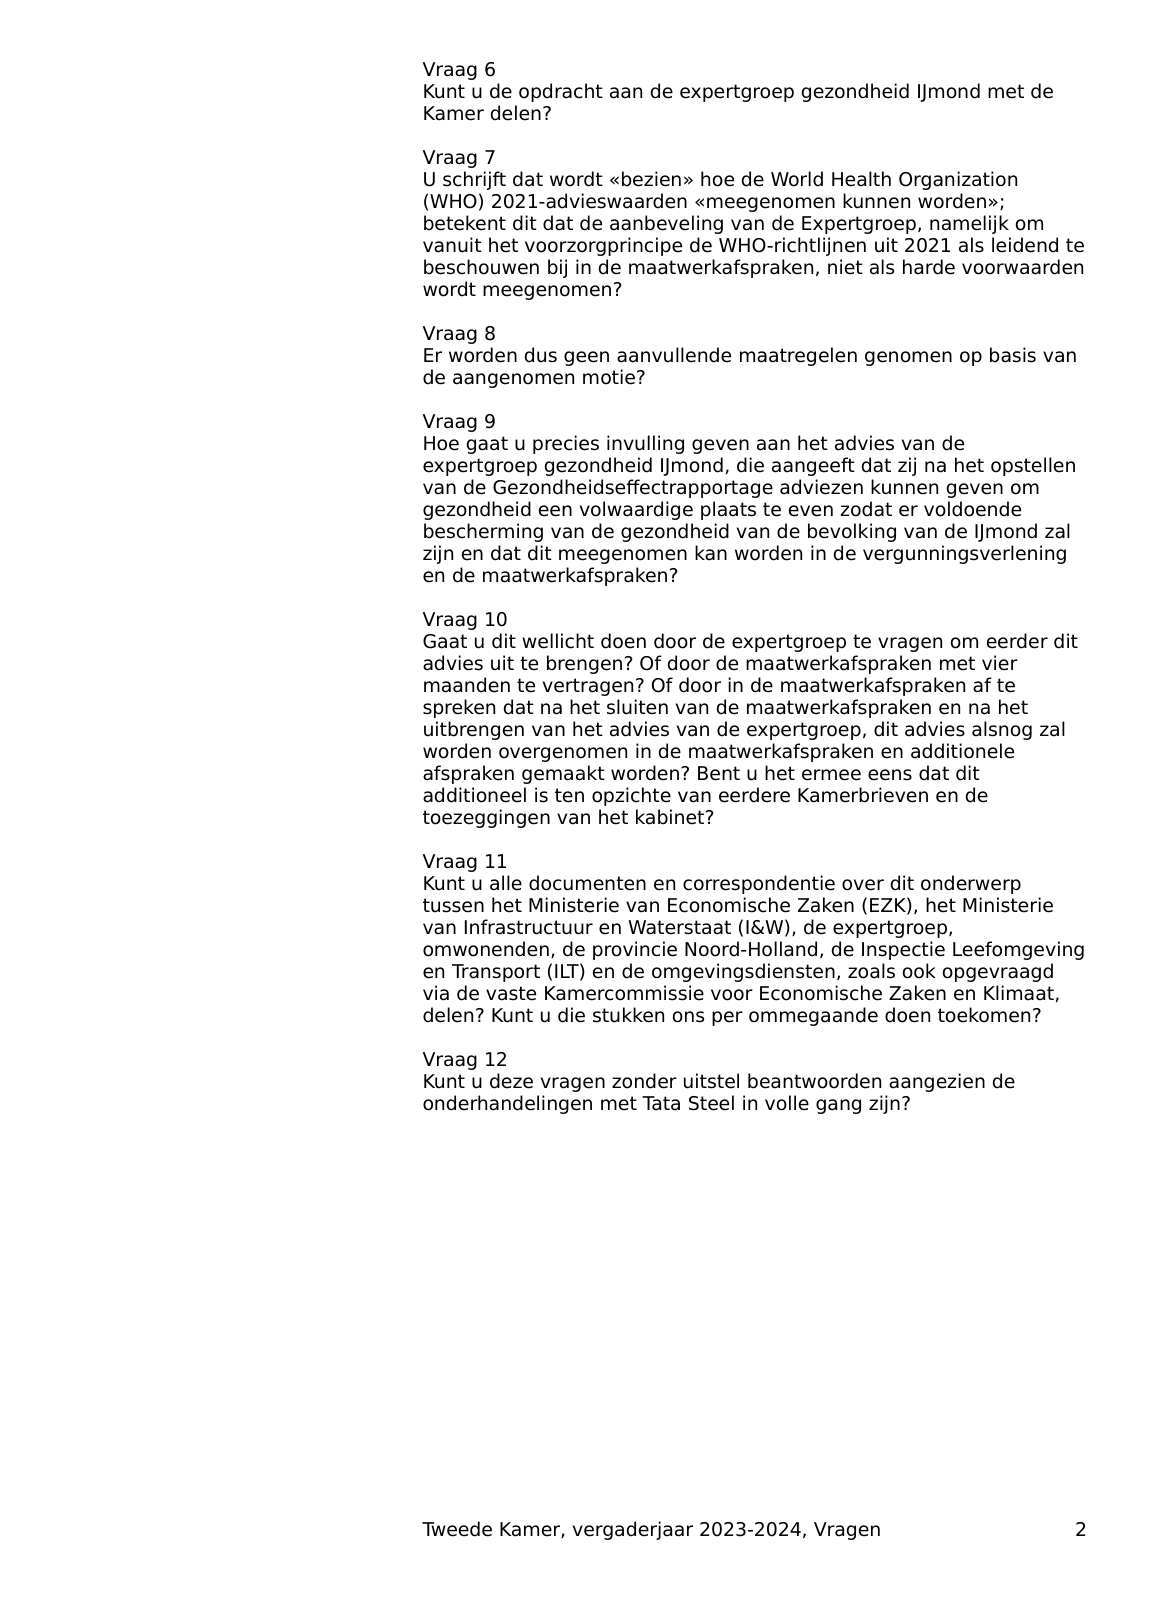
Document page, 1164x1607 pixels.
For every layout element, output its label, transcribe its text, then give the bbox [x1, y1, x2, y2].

text U schrijft dat wordt «bezien» hoe de World Health Organization (WHO) 2021-advieswaarden «meegenomen kunnen worden»; betekent dit dat de aanbeveling van de Expertgroep, namelijk om vanuit het voorzorgprincipe de WHO-richtlijnen uit 2021 als leidend te beschouwen bij in de maatwerkafspraken, niet als harde voorwaarden wordt meegenomen? [422, 169, 1087, 301]
text Er worden dus geen aanvullende maatregelen genomen op basis van de aangenomen motie? [422, 345, 1087, 389]
text Vraag 7 [422, 147, 1087, 169]
text Vraag 8 [422, 323, 1087, 345]
text Gaat u dit wellicht doen door de expertgroep te vragen om eerder dit advies uit te brengen? Of door de maatwerkafspraken met vier maanden te vertragen? Of door in de maatwerkafspraken af te spreken dat na het sluiten van de maatwerkafspraken en na het uitbrengen van het advies van de expertgroep, dit advies alsnog zal worden overgenomen in de maatwerkafspraken en additionele afspraken gemaakt worden? Bent u het ermee eens dat dit additioneel is ten opzichte van eerdere Kamerbrieven en de toezeggingen van het kabinet? [422, 631, 1087, 829]
text Vraag 10 [422, 609, 1087, 631]
text Vraag 6 [422, 59, 1087, 81]
text Vraag 9 [422, 411, 1087, 433]
text Hoe gaat u precies invulling geven aan het advies van de expertgroep gezondheid IJmond, die aangeeft dat zij na het opstellen van de Gezondheidseffectrapportage adviezen kunnen geven om gezondheid een volwaardige plaats te even zodat er voldoende bescherming van de gezondheid van de bevolking van de IJmond zal zijn en dat dit meegenomen kan worden in de vergunningsverlening en de maatwerkafspraken? [422, 433, 1087, 587]
text Kunt u alle documenten en correspondentie over dit onderwerp tussen het Ministerie van Economische Zaken (EZK), het Ministerie van Infrastructuur en Waterstaat (I&W), de expertgroep, omwonenden, de provincie Noord-Holland, de Inspectie Leefomgeving en Transport (ILT) en de omgevingsdiensten, zoals ook opgevraagd via de vaste Kamercommissie voor Economische Zaken en Klimaat, delen? Kunt u die stukken ons per ommegaande doen toekomen? [422, 873, 1087, 1027]
text Vraag 12 [422, 1049, 1087, 1071]
text Kunt u deze vragen zonder uitstel beantwoorden aangezien de onderhandelingen met Tata Steel in volle gang zijn? [422, 1071, 1087, 1115]
text Kunt u de opdracht aan de expertgroep gezondheid IJmond met de Kamer delen? [422, 81, 1087, 125]
text Vraag 11 [422, 851, 1087, 873]
